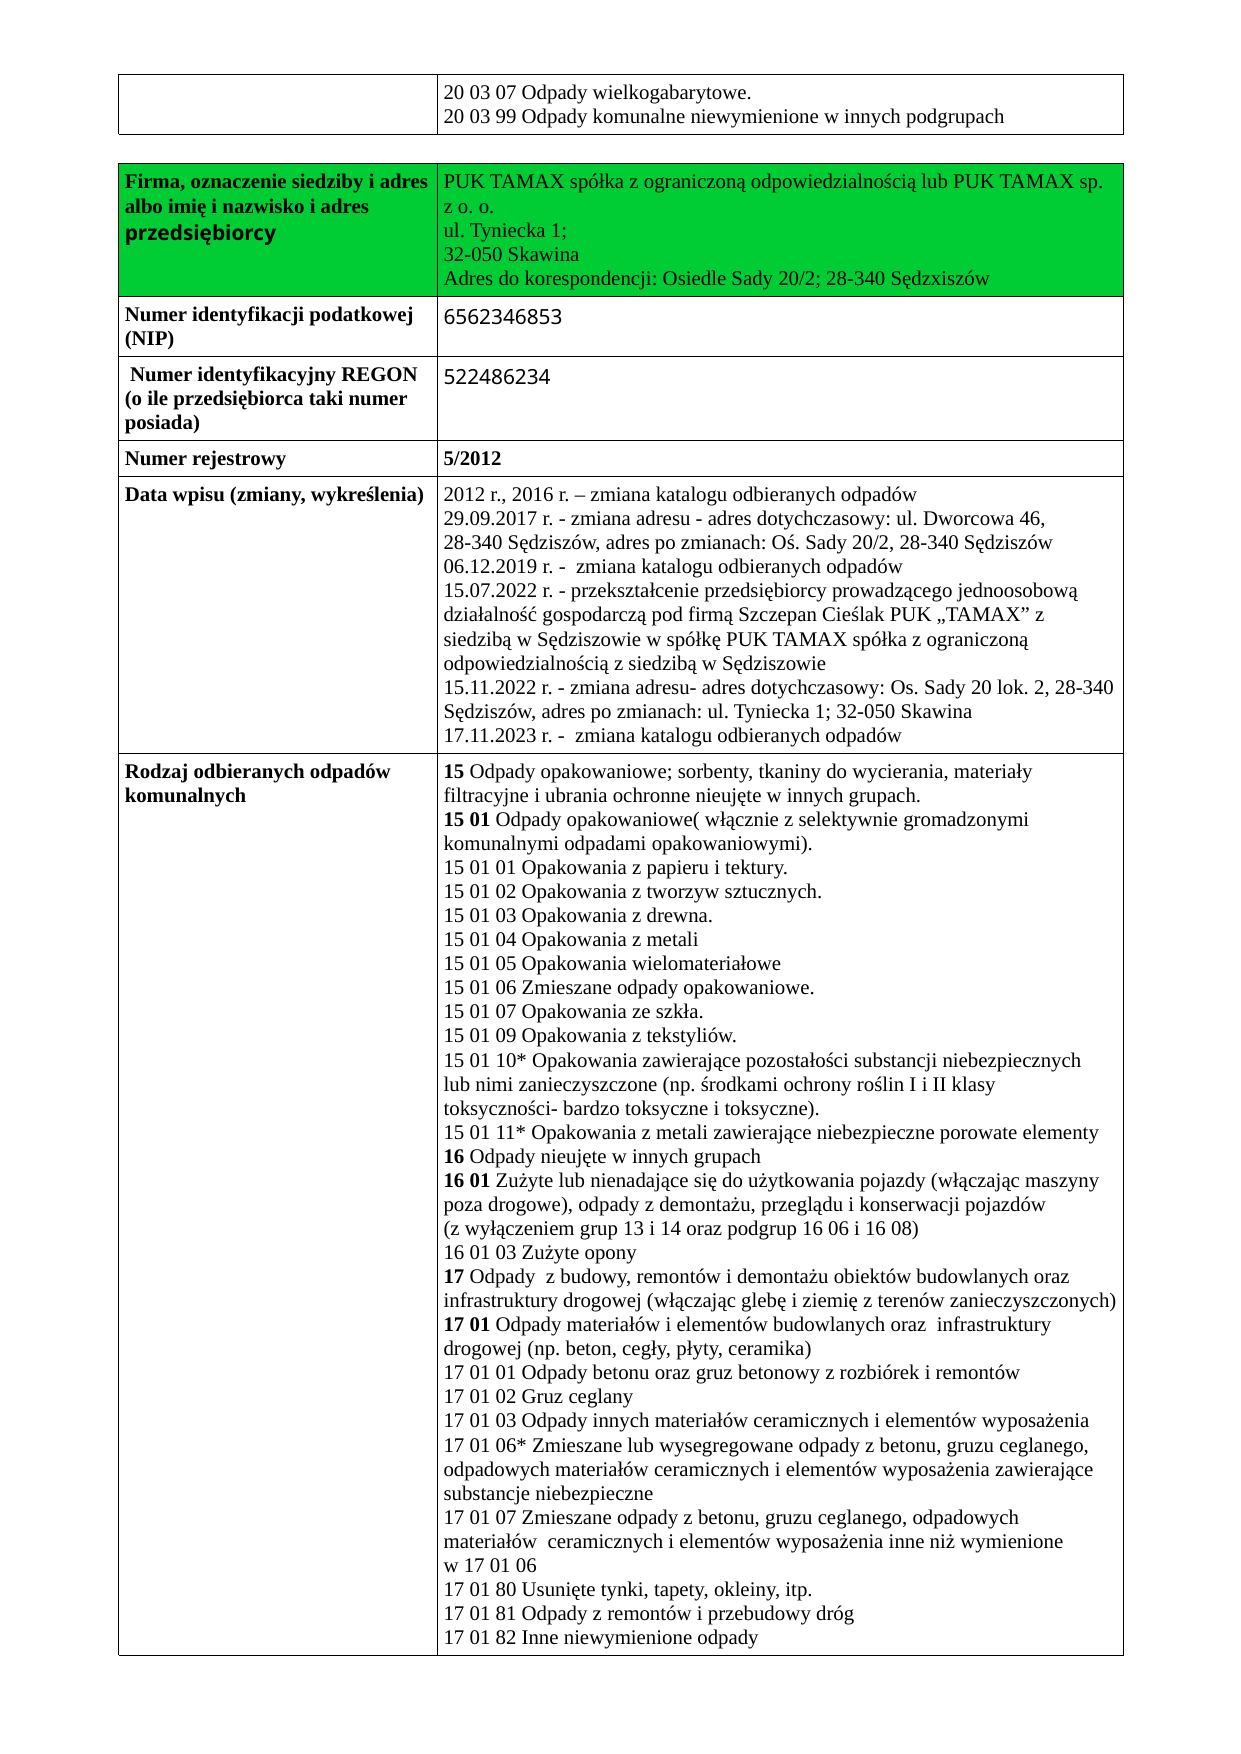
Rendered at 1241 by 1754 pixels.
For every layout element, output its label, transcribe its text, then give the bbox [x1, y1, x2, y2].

table_cell 6562346853 [438, 297, 1123, 356]
table_cell 522486234 [438, 357, 1123, 440]
table_cell Numer identyfikacji podatkowej (NIP) [119, 297, 437, 356]
table_header Firma, oznaczenie siedziby i adres albo imię i nazwisko i adres przedsiębiorcy [119, 164, 437, 296]
table_cell 15 Odpady opakowaniowe; sorbenty, tkaniny do wycierania, materiały filtracyjne i ubrania ochronne nieujęte w innych grupach. 15 01 Odpady opakowaniowe( włącznie z selektywnie gromadzonymi komunalnymi odpadami opakowaniowymi). 15 01 01 Opakowania z papieru i tektury. 15 01 02 Opakowania z tworzyw sztucznych. 15 01 03 Opakowania z drewna. 15 01 04 Opakowania z metali 15 01 05 Opakowania wielomateriałowe 15 01 06 Zmieszane odpady opakowaniowe. 15 01 07 Opakowania ze szkła. 15 01 09 Opakowania z tekstyliów. 15 01 10* Opakowania zawierające pozostałości substancji niebezpiecznych lub nimi zanieczyszczone (np. środkami ochrony roślin I i II klasy toksyczności- bardzo toksyczne i toksyczne). 15 01 11* Opakowania z metali zawierające niebezpieczne porowate elementy 16 Odpady nieujęte w innych grupach 16 01 Zużyte lub nienadające się do użytkowania pojazdy (włączając maszyny poza drogowe), odpady z demontażu, przeglądu i konserwacji pojazdów (z wyłączeniem grup 13 i 14 oraz podgrup 16 06 i 16 08) 16 01 03 Zużyte opony 17 Odpady z budowy, remontów i demontażu obiektów budowlanych oraz infrastruktury drogowej (włączając glebę i ziemię z terenów zanieczyszczonych) 17 01 Odpady materiałów i elementów budowlanych oraz infrastruktury drogowej (np. beton, cegły, płyty, ceramika) 17 01 01 Odpady betonu oraz gruz betonowy z rozbiórek i remontów 17 01 02 Gruz ceglany 17 01 03 Odpady innych materiałów ceramicznych i elementów wyposażenia 17 01 06* Zmieszane lub wysegregowane odpady z betonu, gruzu ceglanego, odpadowych materiałów ceramicznych i elementów wyposażenia zawierające substancje niebezpieczne 17 01 07 Zmieszane odpady z betonu, gruzu ceglanego, odpadowych materiałów ceramicznych i elementów wyposażenia inne niż wymienione w 17 01 06 17 01 80 Usunięte tynki, tapety, okleiny, itp. 17 01 81 Odpady z remontów i przebudowy dróg 17 01 82 Inne niewymienione odpady [438, 754, 1123, 1655]
table_cell Numer identyfikacyjny REGON (o ile przedsiębiorca taki numer posiada) [119, 357, 437, 440]
table_cell Rodzaj odbieranych odpadów komunalnych [119, 754, 437, 1655]
table_cell [119, 75, 437, 134]
table_cell Data wpisu (zmiany, wykreślenia) [119, 477, 437, 752]
table_header PUK TAMAX spółka z ograniczoną odpowiedzialnością lub PUK TAMAX sp. z o. o. ul. Tyniecka 1; 32-050 Skawina Adres do korespondencji: Osiedle Sady 20/2; 28-340 Sędzxiszów [438, 164, 1123, 296]
table_cell 5/2012 [438, 441, 1123, 476]
table_cell 20 03 07 Odpady wielkogabarytowe. 20 03 99 Odpady komunalne niewymienione w innych podgrupach [438, 75, 1123, 134]
table_cell Numer rejestrowy [119, 441, 437, 476]
table_cell 2012 r., 2016 r. – zmiana katalogu odbieranych odpadów 29.09.2017 r. - zmiana adresu - adres dotychczasowy: ul. Dworcowa 46, 28-340 Sędziszów, adres po zmianach: Oś. Sady 20/2, 28-340 Sędziszów 06.12.2019 r. - zmiana katalogu odbieranych odpadów 15.07.2022 r. - przekształcenie przedsiębiorcy prowadzącego jednoosobową działalność gospodarczą pod firmą Szczepan Cieślak PUK „TAMAX” z siedzibą w Sędziszowie w spółkę PUK TAMAX spółka z ograniczoną odpowiedzialnością z siedzibą w Sędziszowie 15.11.2022 r. - zmiana adresu- adres dotychczasowy: Os. Sady 20 lok. 2, 28-340 Sędziszów, adres po zmianach: ul. Tyniecka 1; 32-050 Skawina 17.11.2023 r. - zmiana katalogu odbieranych odpadów [438, 477, 1123, 752]
